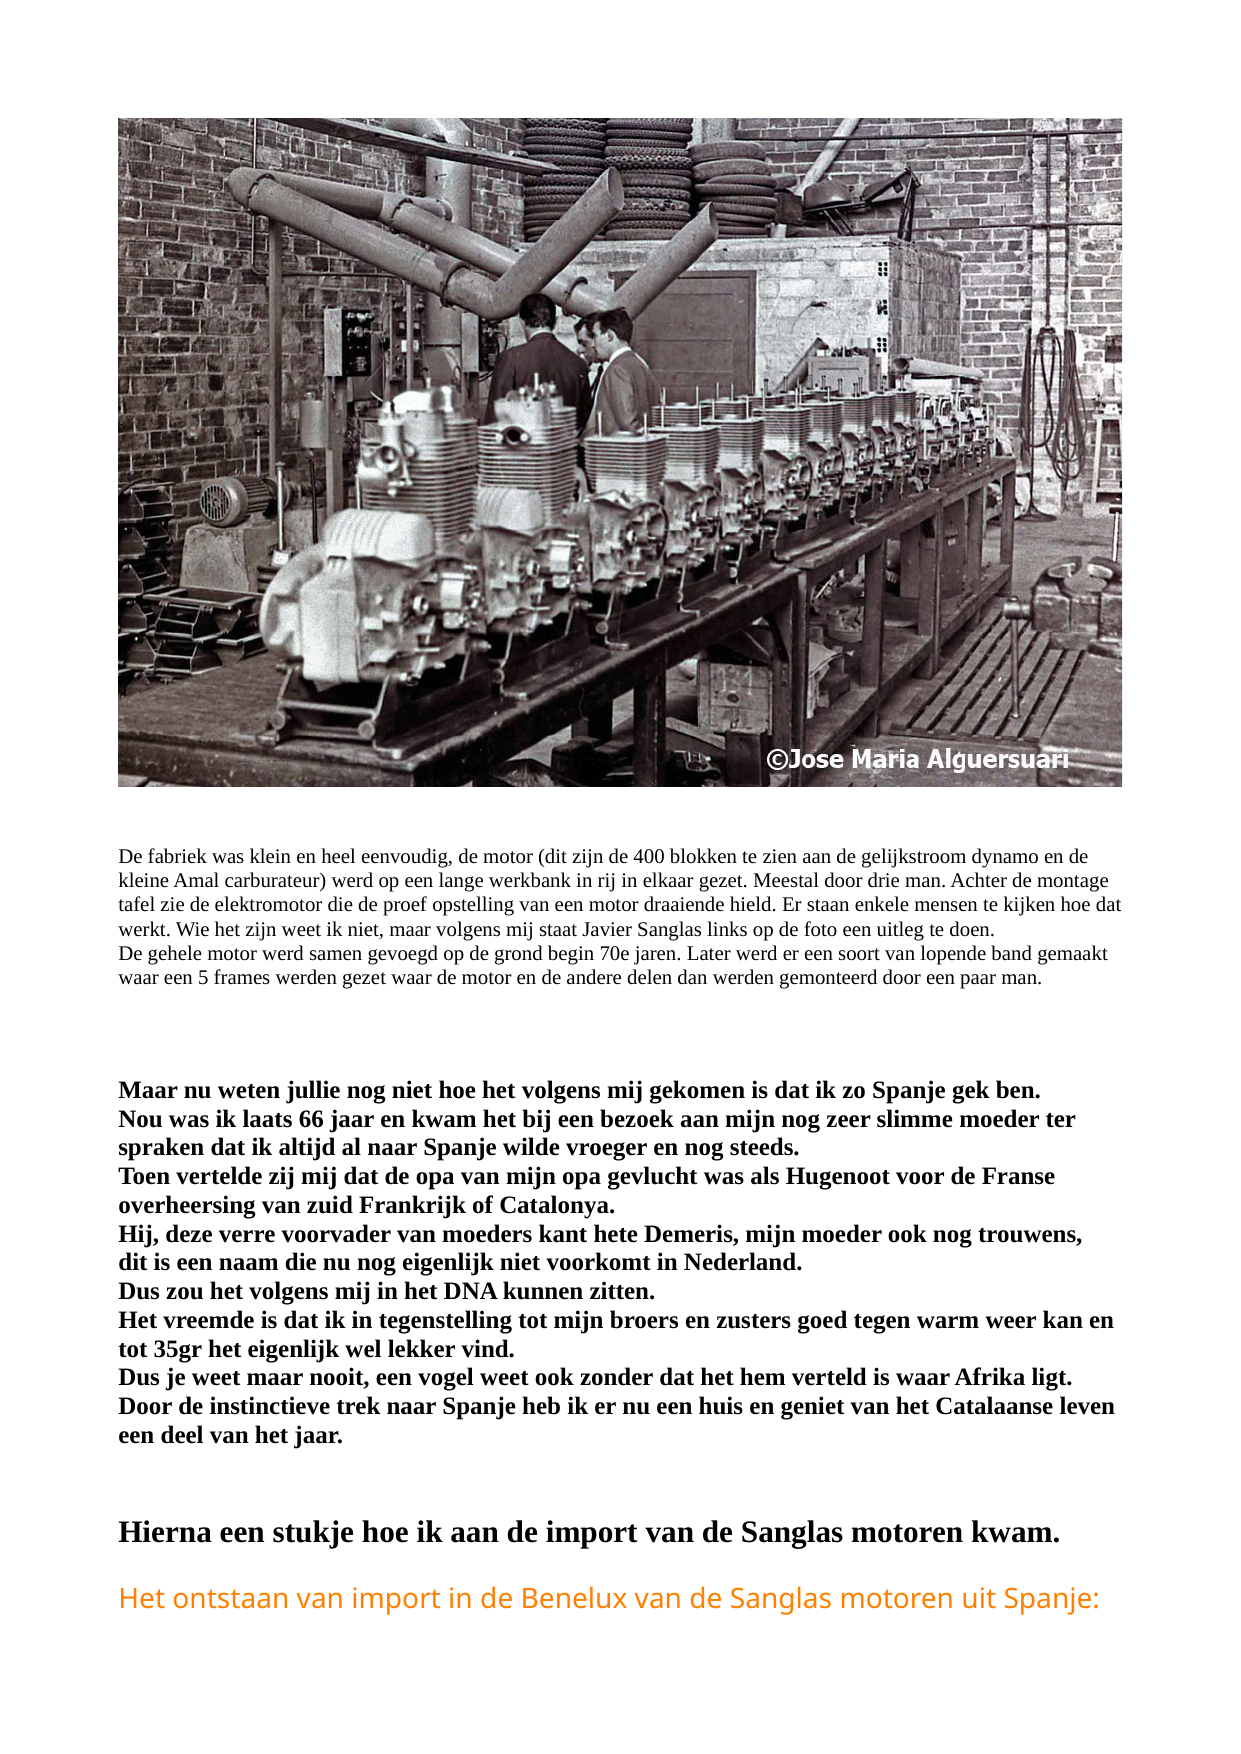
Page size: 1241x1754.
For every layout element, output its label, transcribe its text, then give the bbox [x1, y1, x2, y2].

text Hierna een stukje hoe ik aan de import van de Sanglas motoren kwam. [118, 1513, 1122, 1549]
text Nou was ik laats 66 jaar en kwam het bij een bezoek aan mijn nog zeer slimme moeder ter spraken dat ik altijd al naar Spanje wilde vroeger en nog steeds. [118, 1104, 1122, 1161]
text Toen vertelde zij mij dat de opa van mijn opa gevlucht was als Hugenoot voor de Franse overheersing van zuid Frankrijk of Catalonya. [118, 1161, 1122, 1219]
text Het vreemde is dat ik in tegenstelling tot mijn broers en zusters goed tegen warm weer kan en tot 35gr het eigenlijk wel lekker vind. [118, 1305, 1122, 1362]
text Dus zou het volgens mij in het DNA kunnen zitten. [118, 1276, 1122, 1305]
text De gehele motor werd samen gevoegd op de grond begin 70e jaren. Later werd er een soort van lopende band gemaakt waar een 5 frames werden gezet waar de motor en de andere delen dan werden gemonteerd door een paar man. [118, 941, 1122, 989]
text Door de instinctieve trek naar Spanje heb ik er nu een huis en geniet van het Catalaanse leven een deel van het jaar. [118, 1391, 1122, 1449]
text Maar nu weten jullie nog niet hoe het volgens mij gekomen is dat ik zo Spanje gek ben. [118, 1075, 1122, 1104]
text Het ontstaan van import in de Benelux van de Sanglas motoren uit Spanje: [118, 1578, 1122, 1616]
text Hij, deze verre voorvader van moeders kant hete Demeris, mijn moeder ook nog trouwens, dit is een naam die nu nog eigenlijk niet voorkomt in Nederland. [118, 1219, 1122, 1276]
text De fabriek was klein en heel eenvoudig, de motor (dit zijn de 400 blokken te zien aan de gelijkstroom dynamo en de kleine Amal carburateur) werd op een lange werkbank in rij in elkaar gezet. Meestal door drie man. Achter de montage tafel zie de elektromotor die de proef opstelling van een motor draaiende hield. Er staan enkele mensen te kijken hoe dat werkt. Wie het zijn weet ik niet, maar volgens mij staat Javier Sanglas links op de foto een uitleg te doen. [118, 844, 1122, 941]
picture [118, 118, 1123, 787]
text Dus je weet maar nooit, een vogel weet ook zonder dat het hem verteld is waar Afrika ligt. [118, 1362, 1122, 1391]
